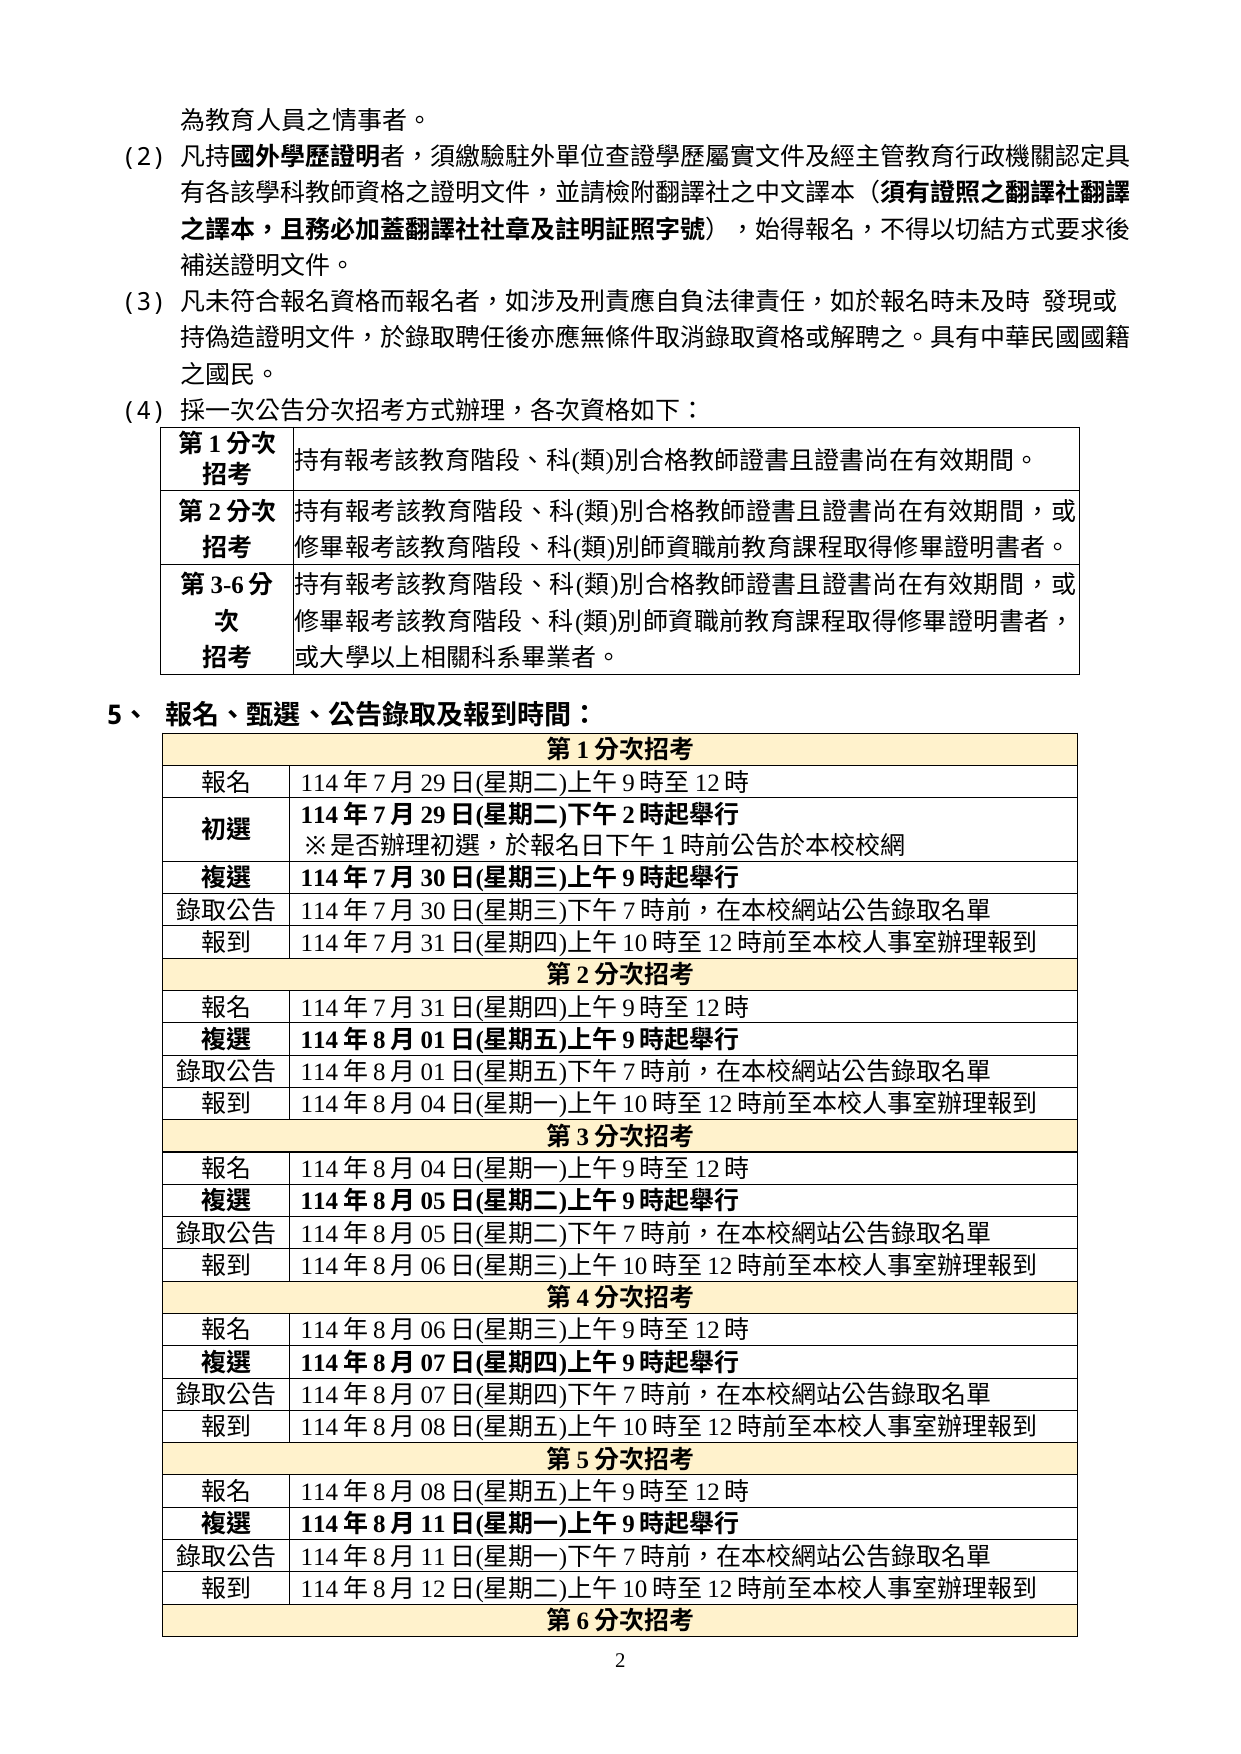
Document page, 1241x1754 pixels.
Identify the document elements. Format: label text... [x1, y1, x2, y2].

list 凡持國外學歷證明者，須繳驗駐外單位查證學歷屬實文件及經主管教育行政機關認定具有各該學科教師資格之證明文件，並請檢附翻譯社之中文譯本（須有證照之翻譯社翻譯之譯本，且務必加蓋翻譯社社章及註明証照字號），始得報名，不得以切結方式要求後補送證明文件。 [121, 137, 1134, 282]
list 報名、甄選、公告錄取及報到時間： [106, 693, 1134, 733]
list 為教育人員之情事者。 [121, 100, 1134, 137]
table_cell 報到 [163, 1088, 289, 1119]
table_cell 第2分次 招考 [161, 491, 293, 564]
table_cell 114年7月29日(星期二)上午9時至12時 [290, 766, 1077, 797]
table_cell 報名 [163, 1314, 289, 1345]
table_cell 複選 [163, 1508, 289, 1539]
table_cell 114年8月08日(星期五)上午10時至12時前至本校人事室辦理報到 [290, 1411, 1077, 1442]
table_cell 114年7月30日(星期三)下午7時前，在本校網站公告錄取名單 [290, 894, 1077, 925]
table_cell 114年7月31日(星期四)上午9時至12時 [290, 991, 1077, 1022]
table_cell 複選 [163, 862, 289, 893]
table_cell 持有報考該教育階段、科(類)別合格教師證書且證書尚在有效期間，或修畢報考該教育階段、科(類)別師資職前教育課程取得修畢證明書者。 [294, 491, 1079, 564]
table_cell 報到 [163, 1249, 289, 1281]
table_cell 第5分次招考 [163, 1443, 1077, 1474]
table_cell 114年8月05日(星期二)上午9時起舉行 [290, 1185, 1077, 1216]
table_cell 114年8月07日(星期四)上午9時起舉行 [290, 1346, 1077, 1377]
table_cell 報名 [163, 1475, 289, 1507]
table_cell 114年8月01日(星期五)上午9時起舉行 [290, 1023, 1077, 1054]
table_cell 報名 [163, 1153, 289, 1184]
table_cell 114年8月06日(星期三)上午10時至12時前至本校人事室辦理報到 [290, 1249, 1077, 1281]
table_header 第1分次 招考 [161, 428, 293, 490]
table_cell 複選 [163, 1346, 289, 1377]
table_cell 初選 [163, 798, 289, 861]
table_cell 報名 [163, 766, 289, 797]
table_cell 114年7月30日(星期三)上午9時起舉行 [290, 862, 1077, 893]
table_cell 錄取公告 [163, 1379, 289, 1410]
table_cell 114年8月06日(星期三)上午9時至12時 [290, 1314, 1077, 1345]
table_cell 報到 [163, 1411, 289, 1442]
table_cell 114年8月11日(星期一)下午7時前，在本校網站公告錄取名單 [290, 1540, 1077, 1571]
table_cell 114年8月08日(星期五)上午9時至12時 [290, 1475, 1077, 1507]
table_cell 第6分次招考 [163, 1605, 1077, 1636]
table_cell 第4分次招考 [163, 1282, 1077, 1313]
table_header 持有報考該教育階段、科(類)別合格教師證書且證書尚在有效期間。 [294, 428, 1079, 490]
table_cell 錄取公告 [163, 1540, 289, 1571]
table_cell 第3分次招考 [163, 1120, 1077, 1151]
table_cell 持有報考該教育階段、科(類)別合格教師證書且證書尚在有效期間，或修畢報考該教育階段、科(類)別師資職前教育課程取得修畢證明書者，或大學以上相關科系畢業者。 [294, 565, 1079, 673]
table_cell 114年7月29日(星期二)下午2時起舉行 ※是否辦理初選，於報名日下午1時前公告於本校校網 [290, 798, 1077, 861]
table_cell 第3-6分次 招考 [161, 565, 293, 673]
table_cell 114年8月04日(星期一)上午9時至12時 [290, 1153, 1077, 1184]
table_cell 錄取公告 [163, 894, 289, 925]
list 凡未符合報名資格而報名者，如涉及刑責應自負法律責任，如於報名時未及時 發現或持偽造證明文件，於錄取聘任後亦應無條件取消錄取資格或解聘之。具有中華民國國籍之國民。 [121, 282, 1134, 390]
table_cell 報到 [163, 1572, 289, 1603]
table_cell 114年8月07日(星期四)下午7時前，在本校網站公告錄取名單 [290, 1379, 1077, 1410]
list 採一次公告分次招考方式辦理，各次資格如下： [121, 390, 1134, 427]
table_cell 錄取公告 [163, 1056, 289, 1087]
table_cell 複選 [163, 1023, 289, 1054]
table_cell 114年8月12日(星期二)上午10時至12時前至本校人事室辦理報到 [290, 1572, 1077, 1603]
table_cell 錄取公告 [163, 1217, 289, 1248]
table_cell 報到 [163, 926, 289, 958]
table_cell 複選 [163, 1185, 289, 1216]
table_cell 114年7月31日(星期四)上午10時至12時前至本校人事室辦理報到 [290, 926, 1077, 958]
table_cell 第2分次招考 [163, 959, 1077, 990]
table_cell 報名 [163, 991, 289, 1022]
table_cell 114年8月11日(星期一)上午9時起舉行 [290, 1508, 1077, 1539]
table_header 第1分次招考 [163, 734, 1077, 765]
table_cell 114年8月01日(星期五)下午7時前，在本校網站公告錄取名單 [290, 1056, 1077, 1087]
table_cell 114年8月04日(星期一)上午10時至12時前至本校人事室辦理報到 [290, 1088, 1077, 1119]
table_cell 114年8月05日(星期二)下午7時前，在本校網站公告錄取名單 [290, 1217, 1077, 1248]
